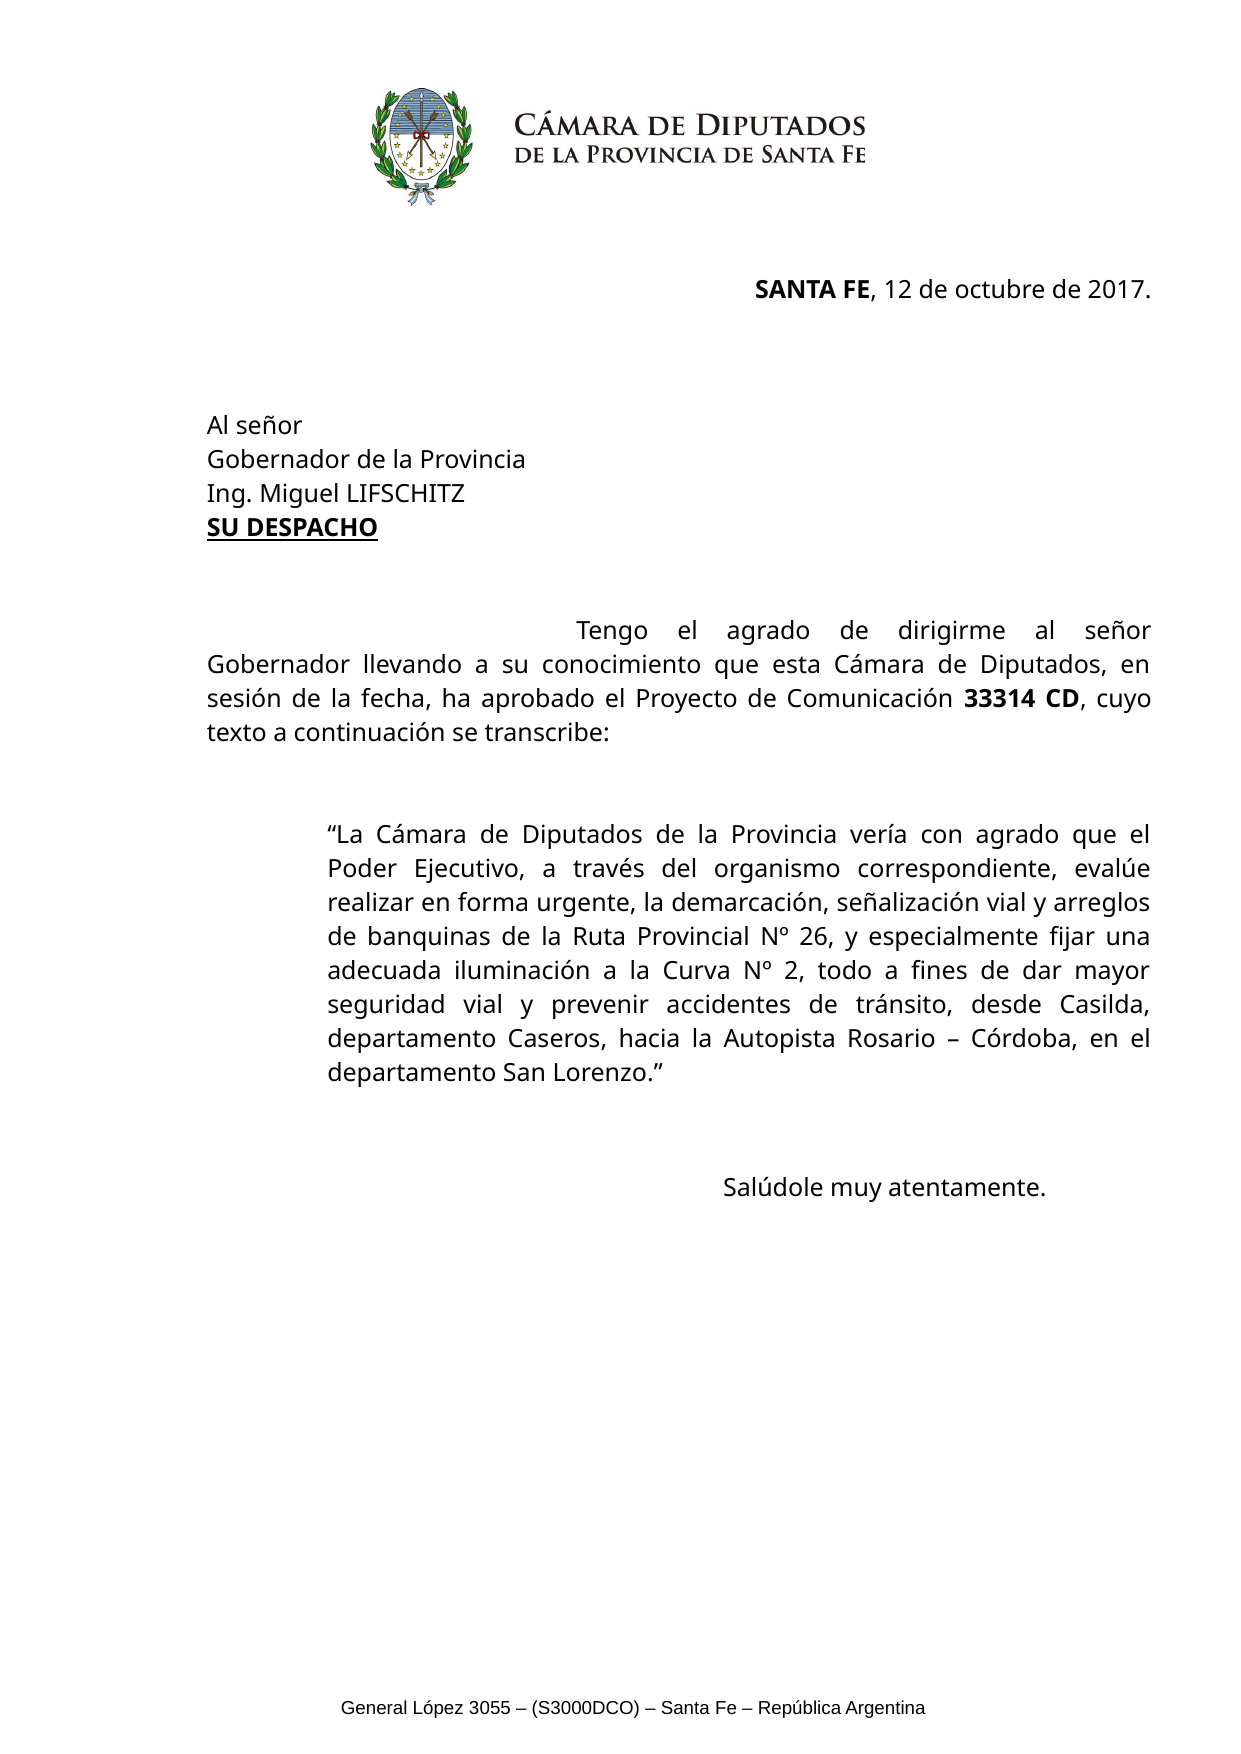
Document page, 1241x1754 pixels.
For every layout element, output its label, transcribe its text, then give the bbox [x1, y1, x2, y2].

text SANTA FE, 12 de octubre de 2017. [207, 272, 1152, 306]
text Gobernador de la Provincia [207, 442, 1152, 476]
text Ing. Miguel LIFSCHITZ [207, 476, 1152, 510]
text Salúdole muy atentamente. [649, 1169, 1152, 1203]
picture [370, 88, 866, 210]
text “La Cámara de Diputados de la Provincia vería con agrado que el Poder Ejecutivo, a través del organismo correspondiente, evalúe realizar en forma urgente, la demarcación, señalización vial y arreglos de banquinas de la Ruta Provincial Nº 26, y especialmente fijar una adecuada iluminación a la Curva Nº 2, todo a fines de dar mayor seguridad vial y prevenir accidentes de tránsito, desde Casilda, departamento Caseros, hacia la Autopista Rosario – Córdoba, en el departamento San Lorenzo.” [327, 817, 1152, 1089]
text Al señor [207, 408, 1152, 442]
text Tengo el agrado de dirigirme al señor Gobernador llevando a su conocimiento que esta Cámara de Diputados, en sesión de la fecha, ha aprobado el Proyecto de Comunicación 33314 CD, cuyo texto a continuación se transcribe: [207, 612, 1152, 748]
text SU DESPACHO [207, 510, 1152, 544]
